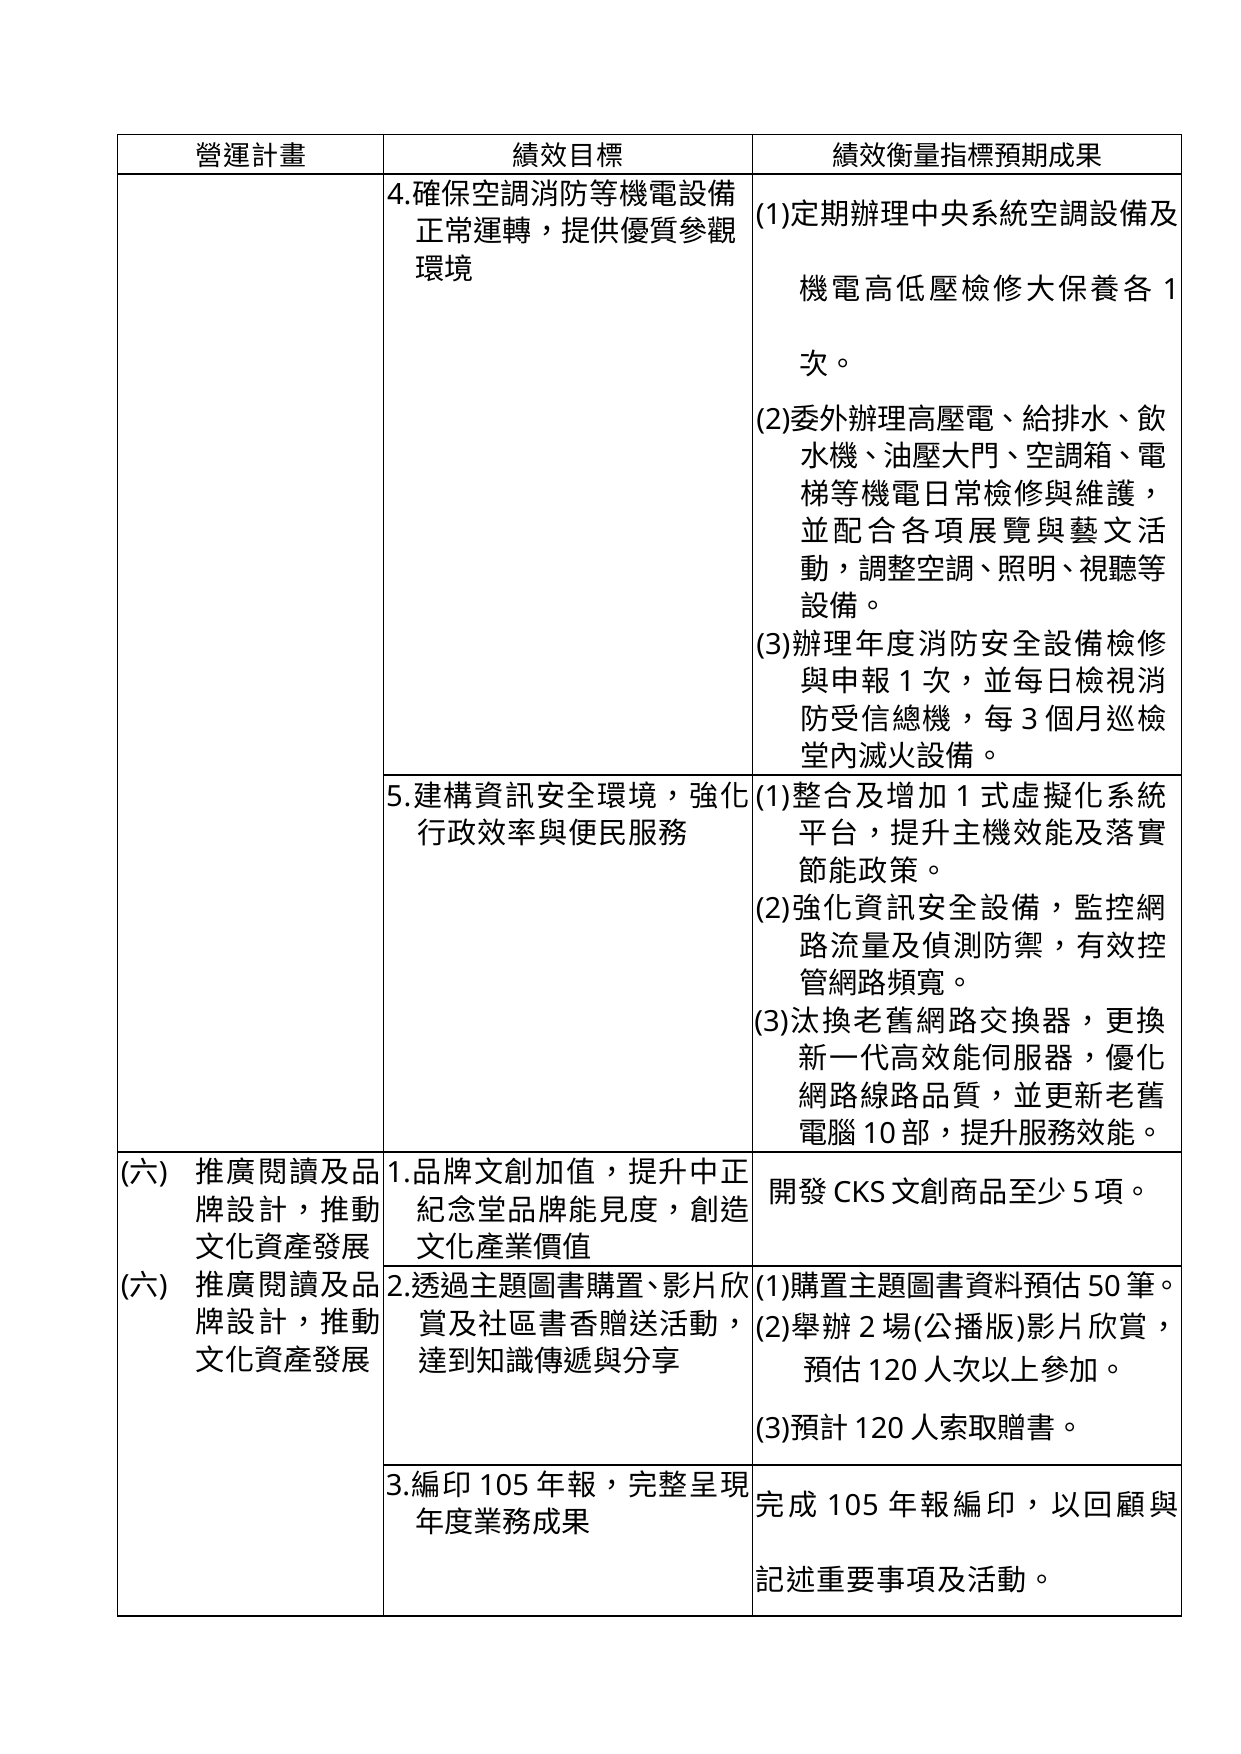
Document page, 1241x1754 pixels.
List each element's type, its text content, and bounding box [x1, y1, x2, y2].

table_header 營運計畫 [118, 135, 383, 173]
table_cell (1)購置主題圖書資料預估50筆。 (2)舉辦2場(公播版)影片欣賞，預估120人次以上參加。 (3)預計120人索取贈書。 [753, 1267, 1181, 1464]
table_cell 4.確保空調消防等機電設備正常運轉，提供優質參觀環境 [384, 175, 752, 774]
table_cell (1)定期辦理中央系統空調設備及機電高低壓檢修大保養各1次。 (2)委外辦理高壓電、給排水、飲水機、油壓大門、空調箱、電梯等機電日常檢修與維護，並配合各項展覽與藝文活動，調整空調、照明、視聽等設備。 (3)辦理年度消防安全設備檢修與申報1次，並每日檢視消防受信總機，每3個月巡檢堂內滅火設備。 [753, 175, 1181, 774]
table_cell [118, 175, 383, 1151]
table_header 績效目標 [384, 135, 752, 173]
table_cell 完成105年報編印，以回顧與記述重要事項及活動。 [753, 1466, 1181, 1615]
table_cell 3.編印105年報，完整呈現年度業務成果 [384, 1466, 752, 1615]
table_cell 推廣閱讀及品牌設計，推動文化資產發展 推廣閱讀及品牌設計，推動文化資產發展 [118, 1153, 383, 1615]
table_cell 2.透過主題圖書購置、影片欣賞及社區書香贈送活動，達到知識傳遞與分享 [384, 1267, 752, 1464]
table_header 績效衡量指標預期成果 [753, 135, 1181, 173]
table_cell 1.品牌文創加值，提升中正紀念堂品牌能見度，創造文化產業價值 [384, 1153, 752, 1265]
table_cell 5.建構資訊安全環境，強化行政效率與便民服務 [384, 776, 752, 1151]
table_cell (1)整合及增加1式虛擬化系統平台，提升主機效能及落實節能政策。 (2)強化資訊安全設備，監控網路流量及偵測防禦，有效控管網路頻寬。 (3)汰換老舊網路交換器，更換新一代高效能伺服器，優化網路線路品質，並更新老舊電腦10部，提升服務效能。 [753, 776, 1181, 1151]
table_cell 開發CKS文創商品至少5項。 [753, 1153, 1181, 1265]
